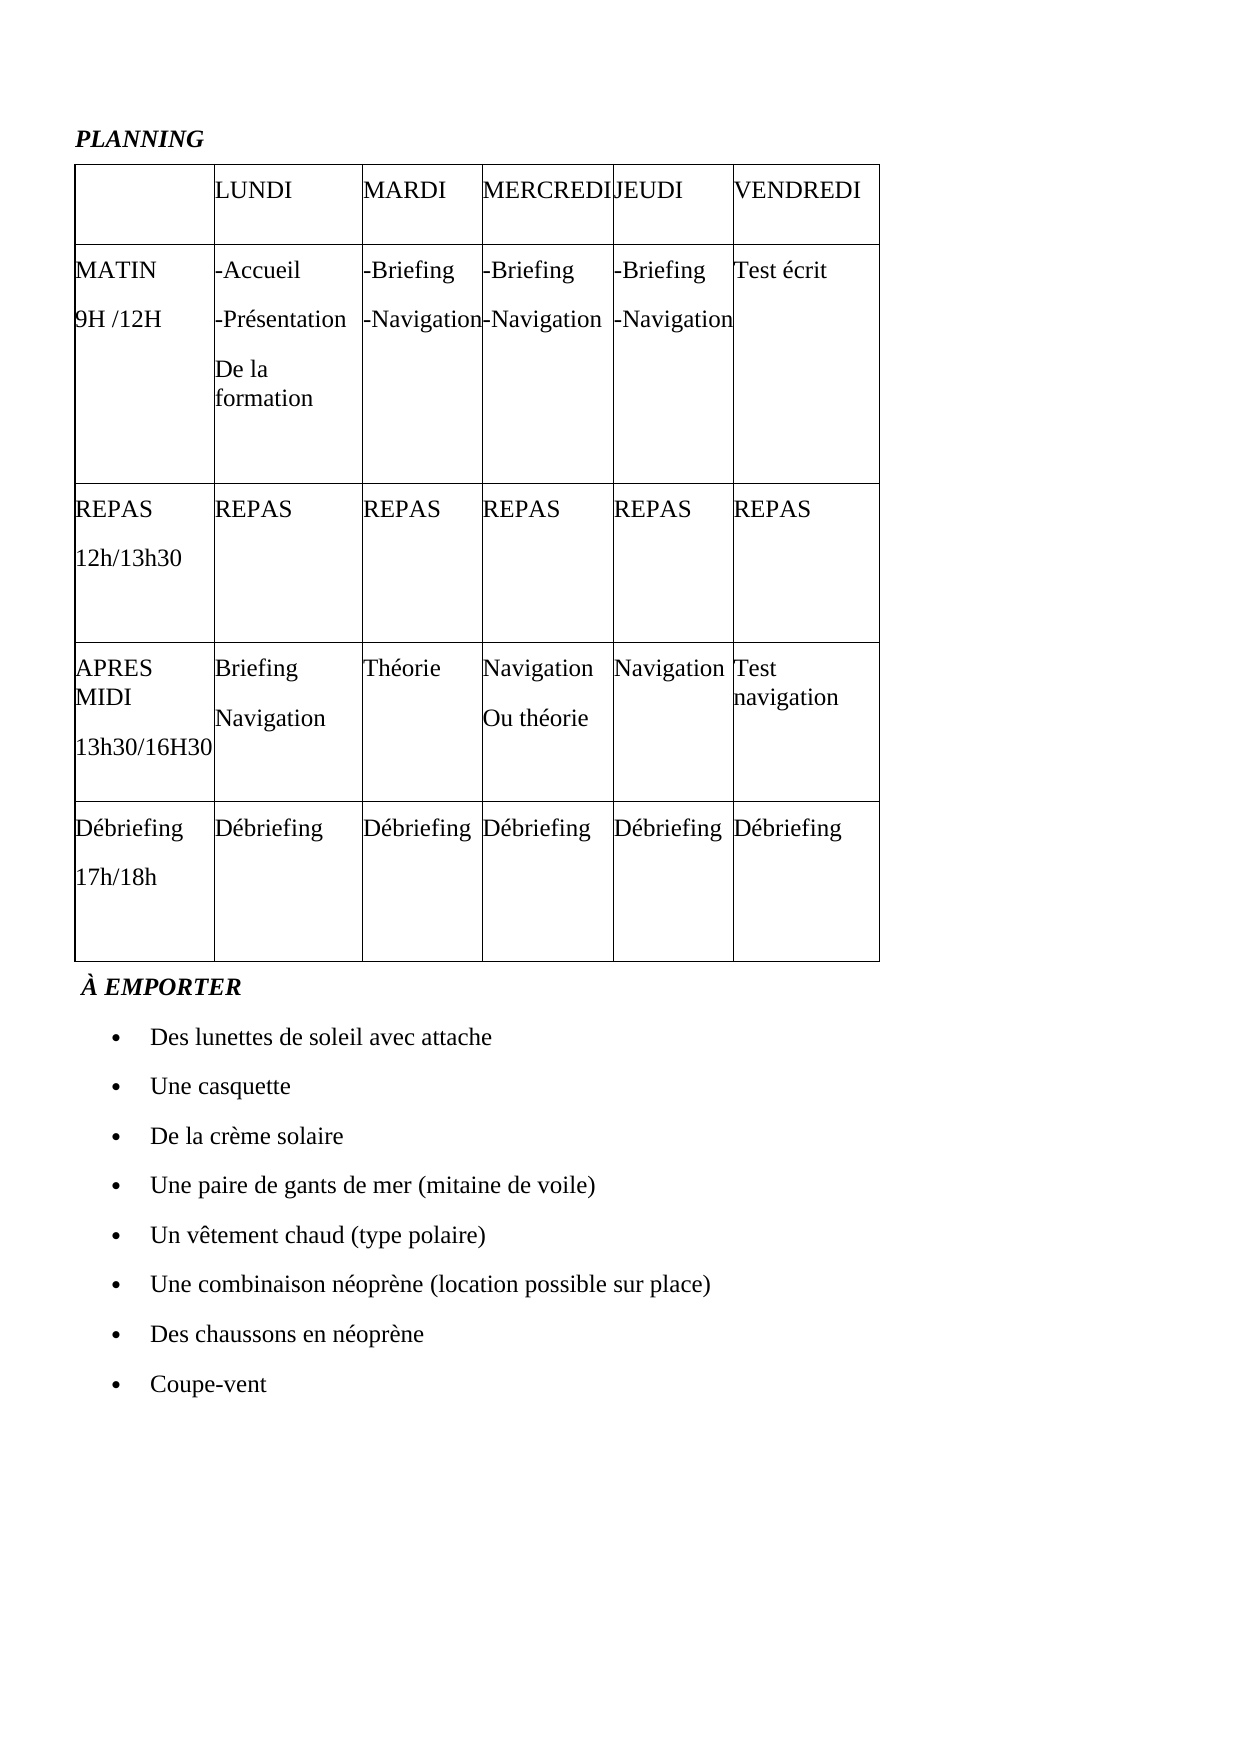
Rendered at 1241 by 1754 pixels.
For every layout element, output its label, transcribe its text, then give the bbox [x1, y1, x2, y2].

table_header MARDI [363, 165, 482, 243]
table_cell REPAS [363, 484, 482, 642]
table_cell -Briefing -Navigation [483, 245, 613, 482]
table_cell REPAS [483, 484, 613, 642]
table_cell Débriefing [614, 802, 733, 961]
table_cell -Briefing -Navigation [614, 245, 733, 482]
table_cell Débriefing [363, 802, 482, 961]
list Coupe-vent [112, 1369, 1165, 1397]
list Des lunettes de soleil avec attache [112, 1022, 1165, 1050]
table_cell Débriefing [483, 802, 613, 961]
table_cell MATIN 9H /12H [76, 245, 214, 482]
table_cell Navigation [614, 643, 733, 801]
table_header JEUDI [614, 165, 733, 243]
table_header MERCREDI [483, 165, 613, 243]
list Des chaussons en néoprène [112, 1319, 1165, 1348]
table_cell Débriefing 17h/18h [76, 802, 214, 961]
table_header LUNDI [215, 165, 362, 243]
table_cell REPAS [215, 484, 362, 642]
table_cell Test navigation [734, 643, 879, 801]
list De la crème solaire [112, 1121, 1165, 1149]
list Une combinaison néoprène (location possible sur place) [112, 1269, 1165, 1298]
table_cell -Briefing -Navigation [363, 245, 482, 482]
table_cell -Accueil -Présentation De la formation [215, 245, 362, 482]
list Une casquette [112, 1071, 1165, 1100]
table_cell Test écrit [734, 245, 879, 482]
table_cell Briefing Navigation [215, 643, 362, 801]
table_cell REPAS [734, 484, 879, 642]
table_header [76, 165, 214, 243]
table_cell APRES MIDI 13h30/16H30 [76, 643, 214, 801]
table_cell Débriefing [734, 802, 879, 961]
table_cell Théorie [363, 643, 482, 801]
text PLANNING [75, 124, 1165, 153]
list Une paire de gants de mer (mitaine de voile) [112, 1170, 1165, 1199]
table_cell REPAS [614, 484, 733, 642]
table_cell REPAS 12h/13h30 [76, 484, 214, 642]
list Un vêtement chaud (type polaire) [112, 1220, 1165, 1249]
table_header VENDREDI [734, 165, 879, 243]
table_cell Débriefing [215, 802, 362, 961]
table_cell Navigation Ou théorie [483, 643, 613, 801]
text À EMPORTER [75, 972, 1165, 1001]
